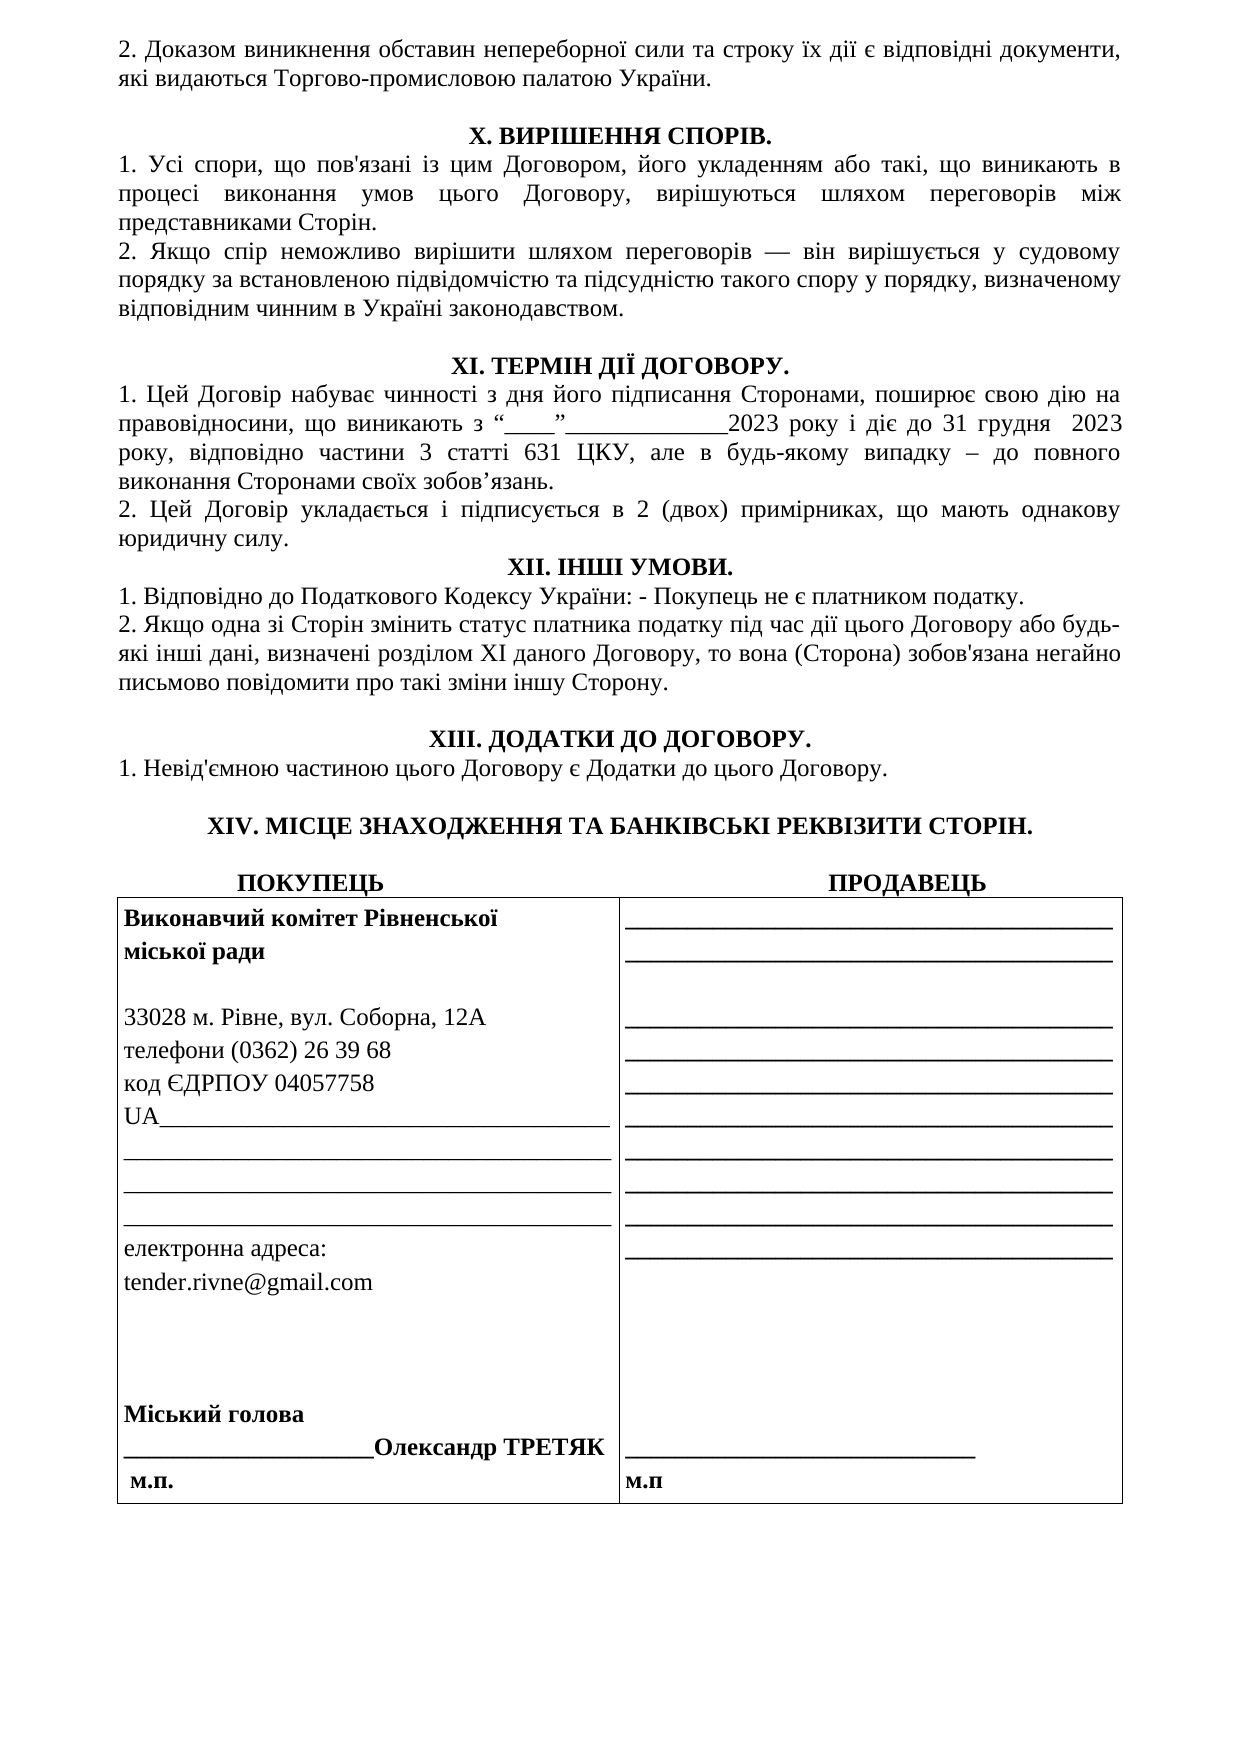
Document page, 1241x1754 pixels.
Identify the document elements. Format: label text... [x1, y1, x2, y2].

text 1. Цей Договір набуває чинності з дня його підписання Сторонами, поширює свою дію на правовідносини, що виникають з “____”_____________2023 року і діє до 31 грудня 2023 року, відповідно частини 3 статті 631 ЦКУ, але в будь-якому випадку – до повного виконання Сторонами своїх зобов’язань. [118, 379, 1122, 494]
text XIII. ДОДАТКИ ДО ДОГОВОРУ. [118, 724, 1122, 753]
text XI. ТЕРМІН ДІЇ ДОГОВОРУ. [118, 351, 1122, 379]
text 1. Невід'ємною частиною цього Договору є Додатки до цього Договору. [118, 753, 1122, 782]
text 2. Доказом виникнення обставин непереборної сили та строку їх дії є відповідні документи, які видаються Торгово-промисловою палатою України. [118, 34, 1122, 92]
table_header ______________________________________________________________________________ ___________________________________________________________________________________________________________________________________________________________________________________________________ _____________________________________________________________________________________________________________________ ____________________________ м.п [620, 898, 1122, 1503]
text 2. Цей Договір укладається і підписується в 2 (двох) примірниках, що мають однакову юридичну силу. [118, 494, 1122, 552]
text X. ВИРІШЕННЯ СПОРІВ. [118, 121, 1122, 149]
text 1. Усі спори, що пов'язані із цим Договором, його укладенням або такі, що виникають в процесі виконання умов цього Договору, вирішуються шляхом переговорів між представниками Сторін. [118, 149, 1122, 236]
text 1. Відповідно до Податкового Кодексу України: - Покупець не є платником податку. [118, 581, 1122, 609]
text 2. Якщо спір неможливо вирішити шляхом переговорів — він вирішується у судовому порядку за встановленою підвідомчістю та підсудністю такого спору у порядку, визначеному відповідним чинним в Україні законодавством. [118, 236, 1122, 322]
text 2. Якщо одна зі Сторін змінить статус платника податку під час дії цього Договору або будь-які інші дані, визначені розділом XI даного Договору, то вона (Сторона) зобов'язана негайно письмово повідомити про такі зміни іншу Сторону. [118, 609, 1122, 696]
text XII. ІНШІ УМОВИ. [118, 552, 1122, 581]
table_header Виконавчий комітет Рівненської міської ради 33028 м. Рівне, вул. Соборна, 12А телефони (0362) 26 39 68 код ЄДРПОУ 04057758 UA____________________________________ ______________________________________________________________________________ _______________________________________ електронна адреса: tender.rivne@gmail.com Міський голова ____________________Олександр ТРЕТЯК м.п. [118, 898, 619, 1503]
text XIV. МІСЦЕ ЗНАХОДЖЕННЯ ТА БАНКІВСЬКІ РЕКВІЗИТИ СТОРІН. [118, 811, 1122, 839]
text ПОКУПЕЦЬ ПРОДАВЕЦЬ [118, 868, 1122, 897]
